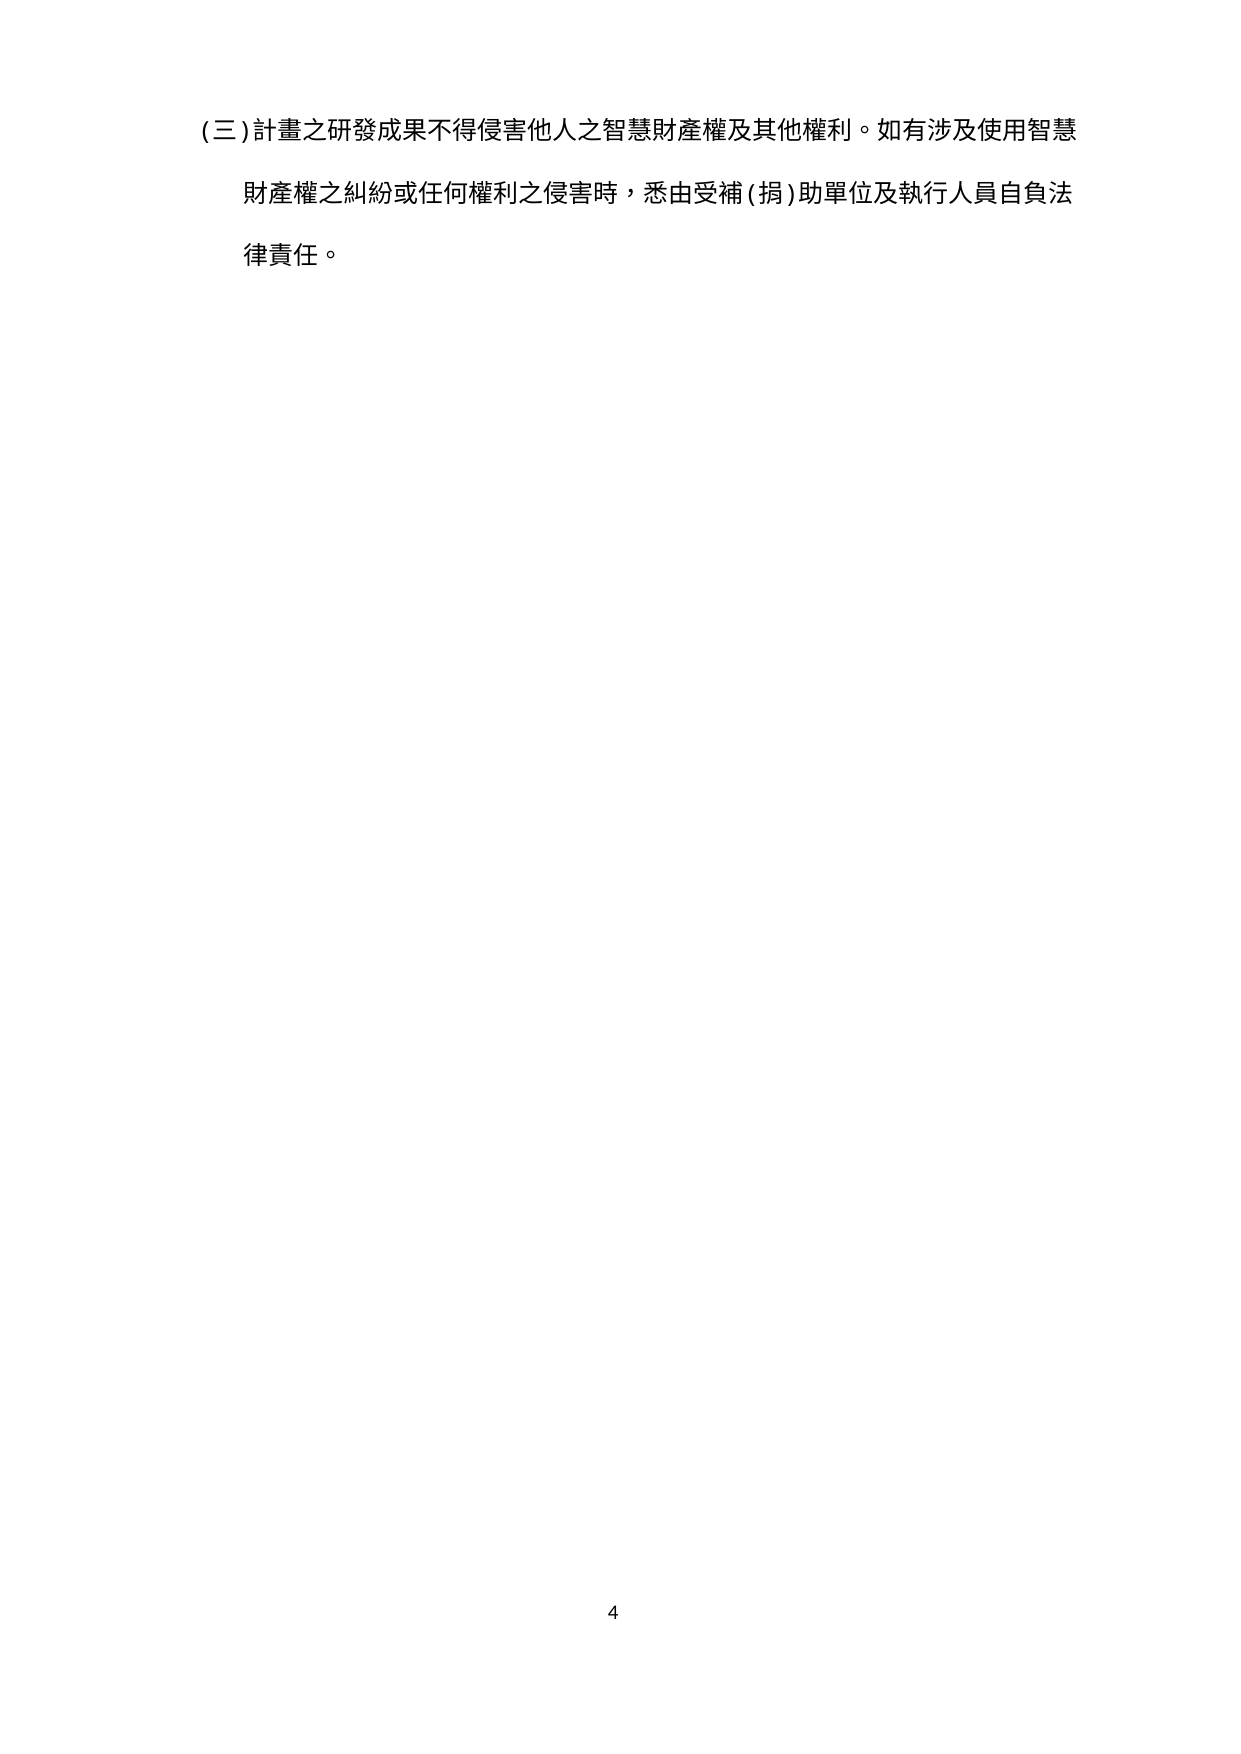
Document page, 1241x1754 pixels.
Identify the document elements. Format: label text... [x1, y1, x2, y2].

text (三)計畫之研發成果不得侵害他人之智慧財產權及其他權利。如有涉及使用智慧財產權之糾紛或任何權利之侵害時，悉由受補(捐)助單位及執行人員自負法律責任。 [198, 87, 1078, 274]
